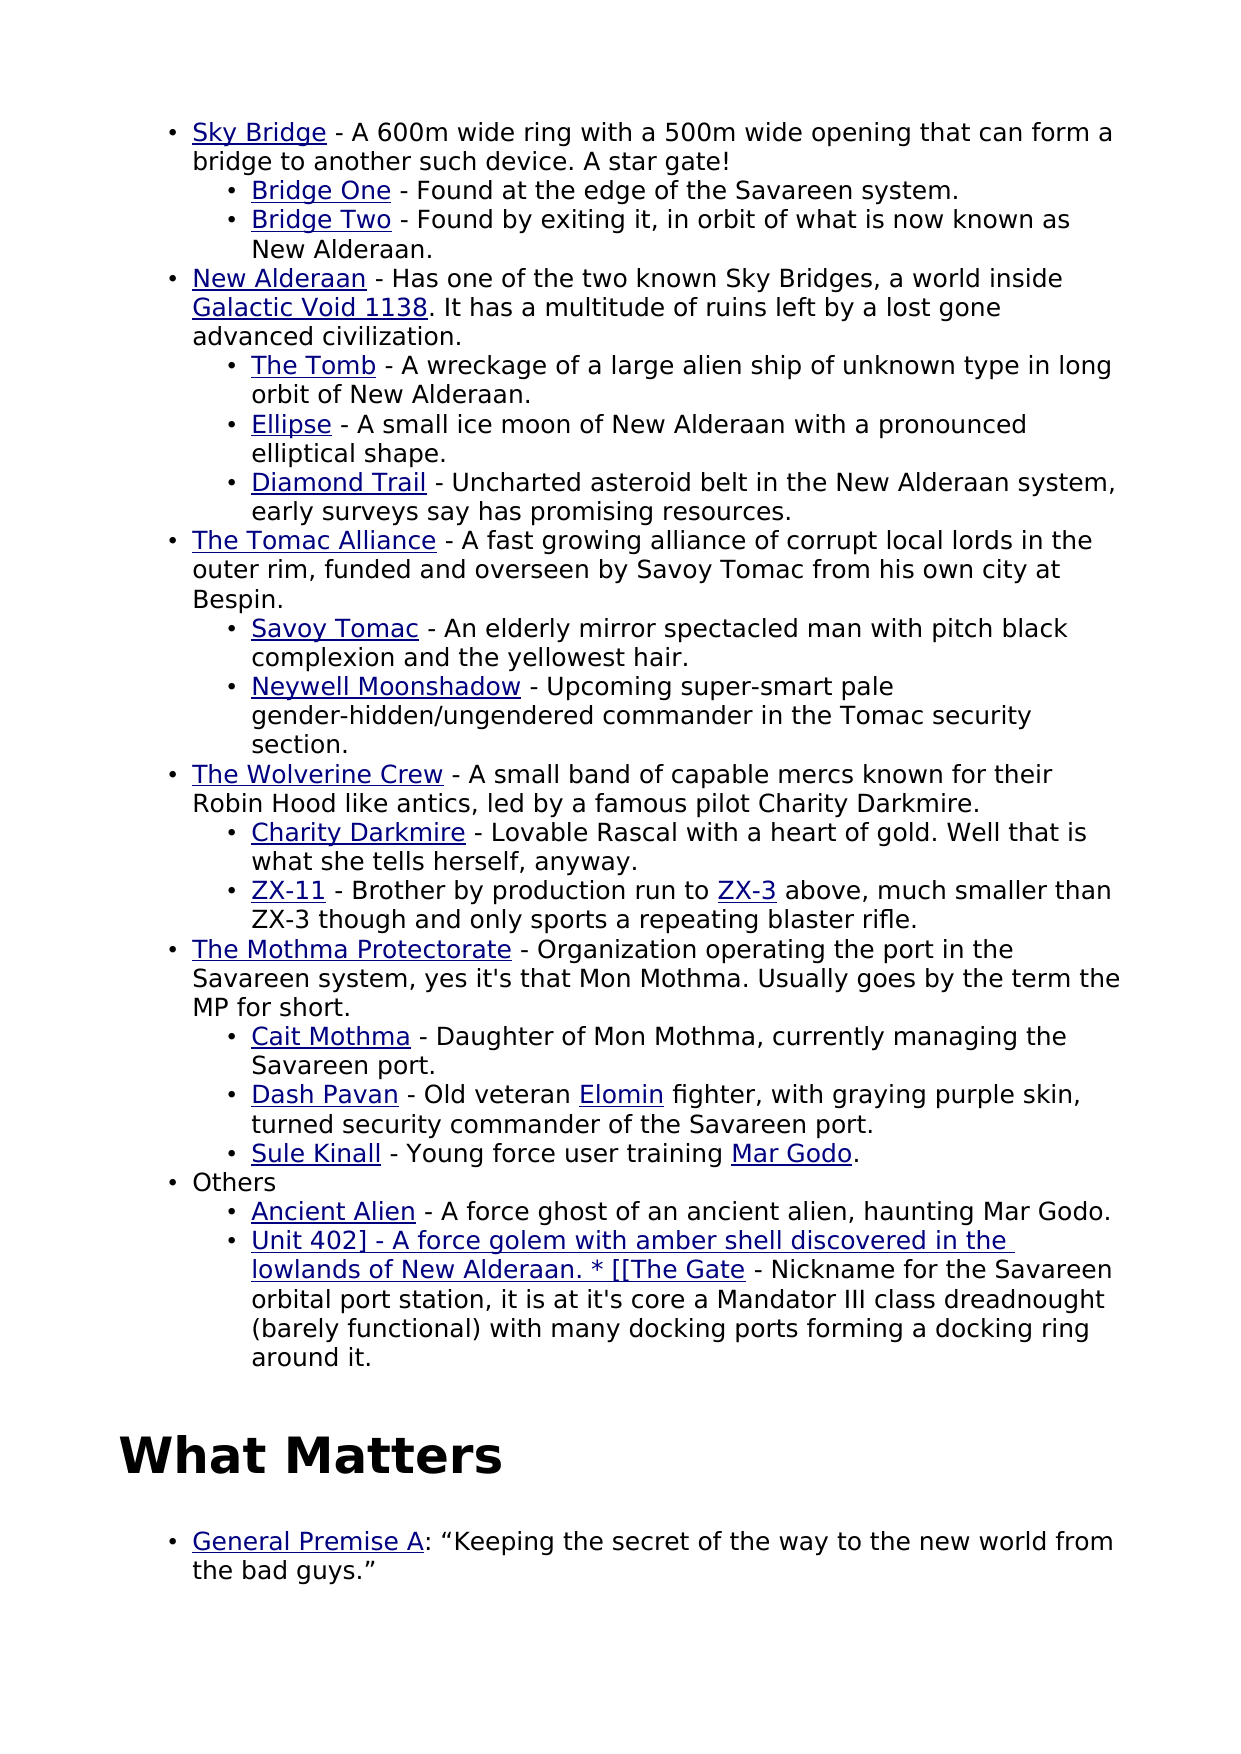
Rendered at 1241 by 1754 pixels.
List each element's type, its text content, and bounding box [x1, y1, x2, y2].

list Unit 402] - A force golem with amber shell discovered in the lowlands of New Alderaan. * [[The Gate - Nickname for the Savareen orbital port station, it is at it's core a Mandator III class dreadnought (barely functional) with many docking ports forming a docking ring around it. [236, 1226, 1122, 1372]
list New Alderaan - Has one of the two known Sky Bridges, a world inside Galactic Void 1138. It has a multitude of ruins left by a lost gone advanced civilization. [177, 264, 1122, 351]
list Ancient Alien - A force ghost of an ancient alien, haunting Mar Godo. [236, 1197, 1122, 1226]
list The Mothma Protectorate - Organization operating the port in the Savareen system, yes it's that Mon Mothma. Usually goes by the term the MP for short. [177, 935, 1122, 1022]
list The Wolverine Crew - A small band of capable mercs known for their Robin Hood like antics, led by a famous pilot Charity Darkmire. [177, 760, 1122, 818]
list Cait Mothma - Daughter of Mon Mothma, currently managing the Savareen port. [236, 1022, 1122, 1081]
list Ellipse - A small ice moon of New Alderaan with a pronounced elliptical shape. [236, 410, 1122, 468]
list Sky Bridge - A 600m wide ring with a 500m wide opening that can form a bridge to another such device. A star gate! [177, 118, 1122, 176]
list ZX-11 - Brother by production run to ZX-3 above, much smaller than ZX-3 though and only sports a repeating blaster rifle. [236, 876, 1122, 935]
list Neywell Moonshadow - Upcoming super-smart pale gender-hidden/ungendered commander in the Tomac security section. [236, 672, 1122, 760]
list General Premise A: “Keeping the secret of the way to the new world from the bad guys.” [177, 1527, 1122, 1585]
list Diamond Trail - Uncharted asteroid belt in the New Alderaan system, early surveys say has promising resources. [236, 468, 1122, 526]
list Dash Pavan - Old veteran Elomin fighter, with graying purple skin, turned security commander of the Savareen port. [236, 1081, 1122, 1139]
list Others [177, 1168, 1122, 1197]
list Bridge One - Found at the edge of the Savareen system. [236, 176, 1122, 206]
list Sule Kinall - Young force user training Mar Godo. [236, 1139, 1122, 1168]
subtitle What Matters [118, 1427, 1122, 1485]
list The Tomb - A wreckage of a large alien ship of unknown type in long orbit of New Alderaan. [236, 351, 1122, 410]
list Savoy Tomac - An elderly mirror spectacled man with pitch black complexion and the yellowest hair. [236, 614, 1122, 672]
list Charity Darkmire - Lovable Rascal with a heart of gold. Well that is what she tells herself, anyway. [236, 818, 1122, 876]
list Bridge Two - Found by exiting it, in orbit of what is now known as New Alderaan. [236, 206, 1122, 264]
list The Tomac Alliance - A fast growing alliance of corrupt local lords in the outer rim, funded and overseen by Savoy Tomac from his own city at Bespin. [177, 526, 1122, 614]
